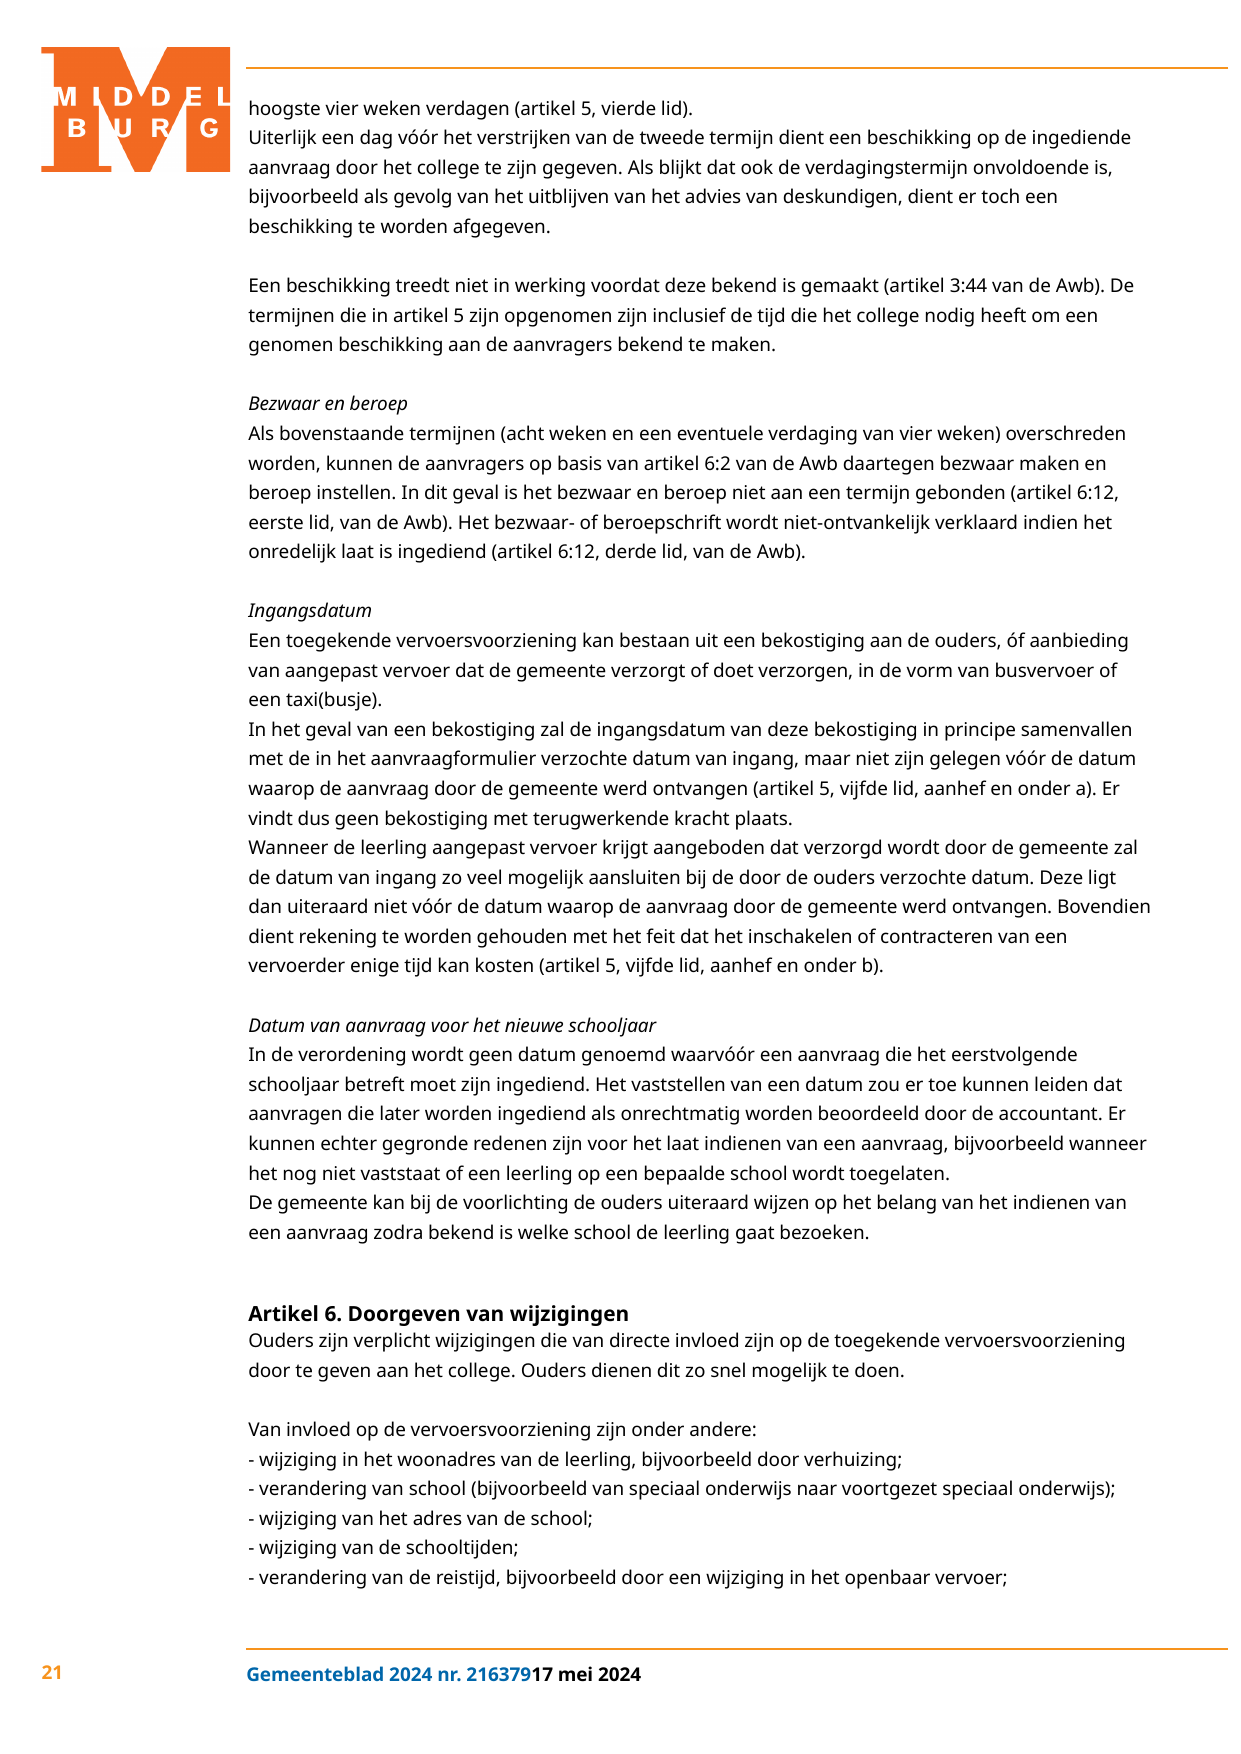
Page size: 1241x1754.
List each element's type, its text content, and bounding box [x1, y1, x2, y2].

text Uiterlijk een dag vóór het verstrijken van de tweede termijn dient een beschikking op de ingediende aanvraag door het college te zijn gegeven. Als blijkt dat ook de verdagingstermijn onvoldoende is, bijvoorbeeld als gevolg van het uitblijven van het advies van deskundigen, dient er toch een beschikking te worden afgegeven. [248, 124, 1152, 239]
text Wanneer de leerling aangepast vervoer krijgt aangeboden dat verzorgd wordt door de gemeente zal de datum van ingang zo veel mogelijk aansluiten bij de door de ouders verzochte datum. Deze ligt dan uiteraard niet vóór de datum waarop de aanvraag door de gemeente werd ontvangen. Bovendien dient rekening te worden gehouden met het feit dat het inschakelen of contracteren van een vervoerder enige tijd kan kosten (artikel 5, vijfde lid, aanhef en onder b). [248, 834, 1152, 978]
text Een toegekende vervoersvoorziening kan bestaan uit een bekostiging aan de ouders, óf aanbieding van aangepast vervoer dat de gemeente verzorgt of doet verzorgen, in de vorm van busvervoer of een taxi(busje). [248, 627, 1152, 712]
text - wijziging van het adres van de school; [248, 1505, 1152, 1531]
text Ouders zijn verplicht wijzigingen die van directe invloed zijn op de toegekende vervoersvoorziening door te geven aan het college. Ouders dienen dit zo snel mogelijk te doen. [248, 1327, 1152, 1383]
text Van invloed op de vervoersvoorziening zijn onder andere: [248, 1416, 1152, 1442]
text hoogste vier weken verdagen (artikel 5, vierde lid). [248, 95, 1152, 121]
text - wijziging van de schooltijden; [248, 1534, 1152, 1560]
text In het geval van een bekostiging zal de ingangsdatum van deze bekostiging in principe samenvallen met de in het aanvraagformulier verzochte datum van ingang, maar niet zijn gelegen vóór de datum waarop de aanvraag door de gemeente werd ontvangen (artikel 5, vijfde lid, aanhef en onder a). Er vindt dus geen bekostiging met terugwerkende kracht plaats. [248, 716, 1152, 831]
text - wijziging in het woonadres van de leerling, bijvoorbeeld door verhuizing; [248, 1446, 1152, 1471]
text Een beschikking treedt niet in werking voordat deze bekend is gemaakt (artikel 3:44 van de Awb). De termijnen die in artikel 5 zijn opgenomen zijn inclusief de tijd die het college nodig heeft om een genomen beschikking aan de aanvragers bekend te maken. [248, 272, 1152, 357]
text De gemeente kan bij de voorlichting de ouders uiteraard wijzen op het belang van het indienen van een aanvraag zodra bekend is welke school de leerling gaat bezoeken. [248, 1189, 1152, 1245]
text Bezwaar en beroep [248, 391, 1152, 416]
text - verandering van de reistijd, bijvoorbeeld door een wijziging in het openbaar vervoer; [248, 1564, 1152, 1590]
text Datum van aanvraag voor het nieuwe schooljaar [248, 1012, 1152, 1038]
picture [41, 47, 231, 172]
text Ingangsdatum [248, 598, 1152, 623]
text - verandering van school (bijvoorbeeld van speciaal onderwijs naar voortgezet speciaal onderwijs); [248, 1475, 1152, 1501]
text In de verordening wordt geen datum genoemd waarvóór een aanvraag die het eerstvolgende schooljaar betreft moet zijn ingediend. Het vaststellen van een datum zou er toe kunnen leiden dat aanvragen die later worden ingediend als onrechtmatig worden beoordeeld door de accountant. Er kunnen echter gegronde redenen zijn voor het laat indienen van een aanvraag, bijvoorbeeld wanneer het nog niet vaststaat of een leerling op een bepaalde school wordt toegelaten. [248, 1041, 1152, 1186]
text Artikel 6. Doorgeven van wijzigingen [248, 1299, 1152, 1327]
text Als bovenstaande termijnen (acht weken en een eventuele verdaging van vier weken) overschreden worden, kunnen de aanvragers op basis van artikel 6:2 van de Awb daartegen bezwaar maken en beroep instellen. In dit geval is het bezwaar en beroep niet aan een termijn gebonden (artikel 6:12, eerste lid, van de Awb). Het bezwaar- of beroepschrift wordt niet-ontvankelijk verklaard indien het onredelijk laat is ingediend (artikel 6:12, derde lid, van de Awb). [248, 420, 1152, 564]
